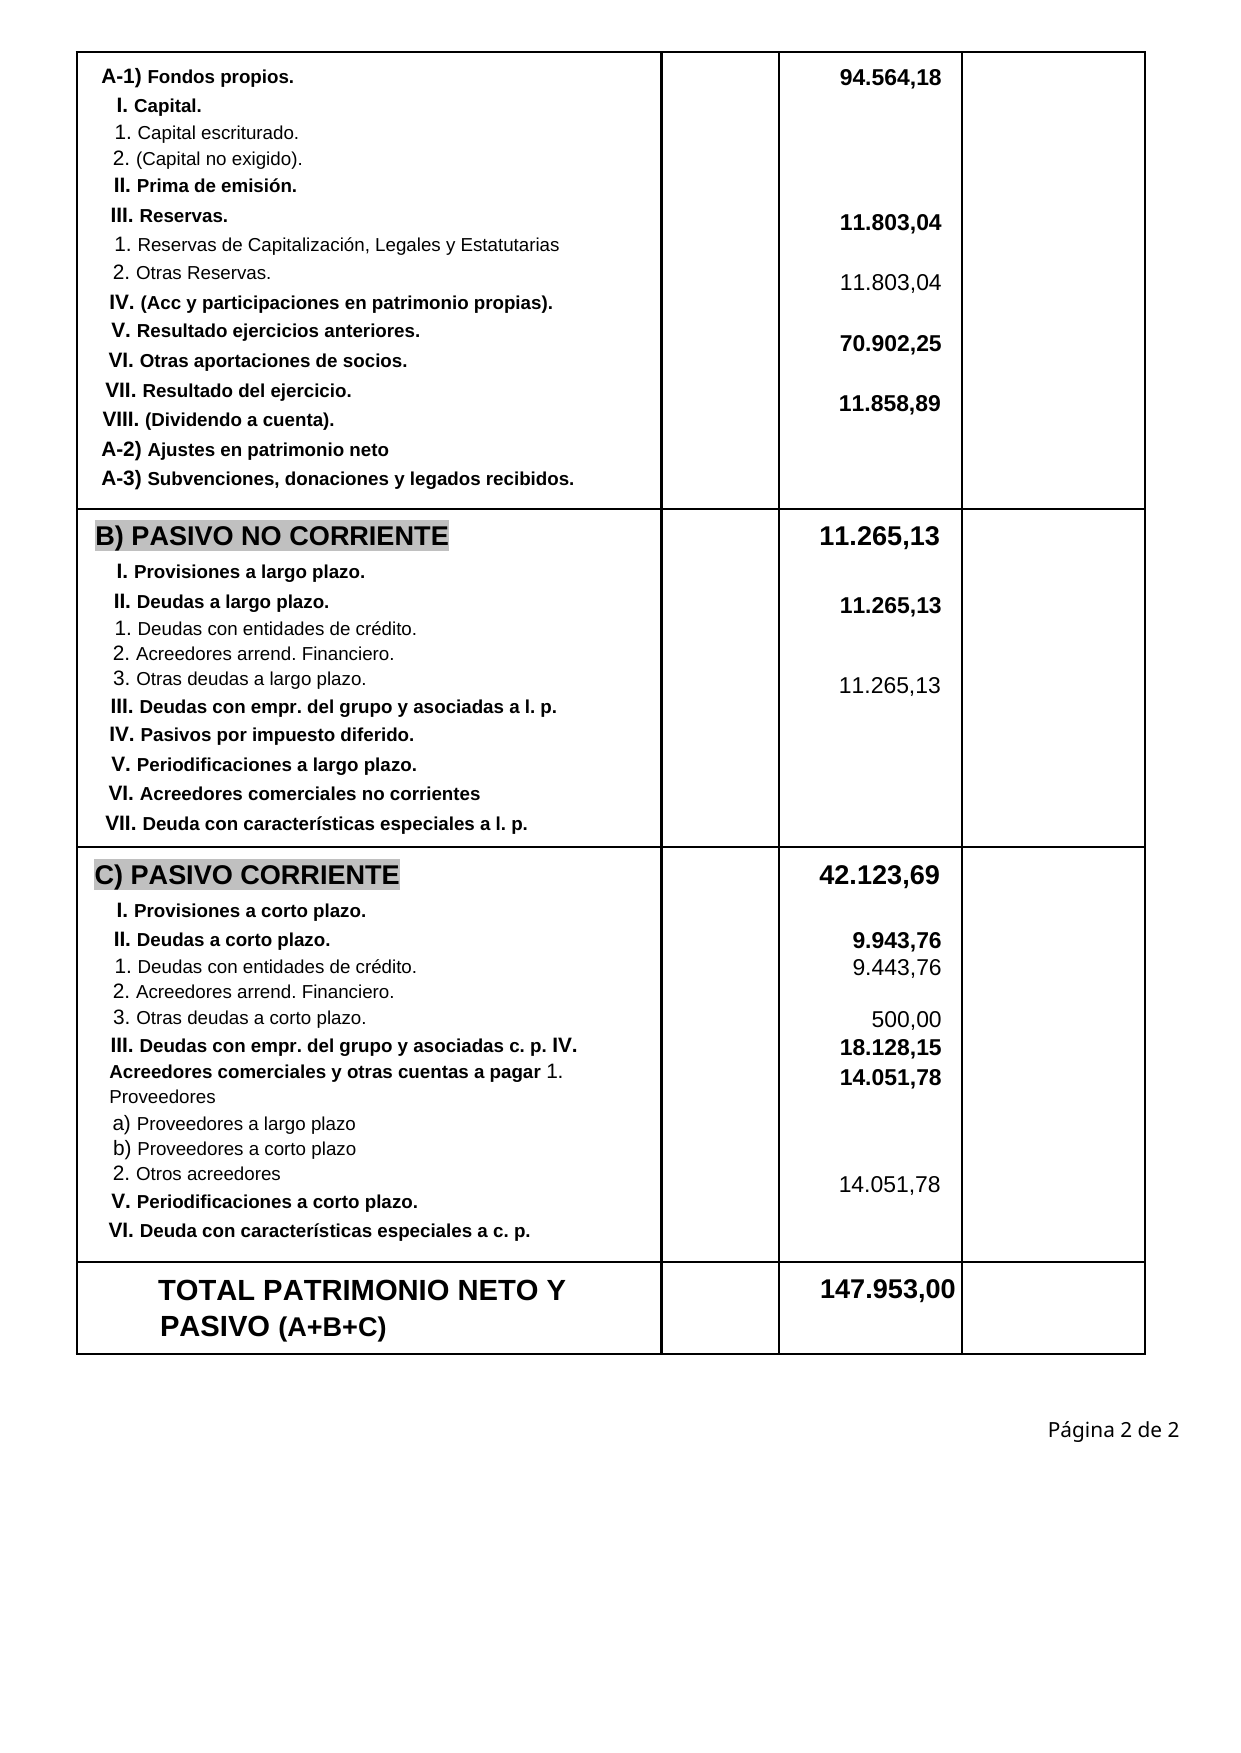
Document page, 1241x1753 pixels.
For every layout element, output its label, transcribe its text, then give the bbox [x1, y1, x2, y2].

table_cell 147.953,00 [780, 1263, 961, 1353]
table_cell B) PASIVO NO CORRIENTE I. Provisiones a largo plazo. II. Deudas a largo plazo. 1. Deudas con entidades de crédito. 2. Acreedores arrend. Financiero. 3. Otras deudas a largo plazo. III. Deudas con empr. del grupo y asociadas a l. p. IV. Pasivos por impuesto diferido. V. Periodificaciones a largo plazo. VI. Acreedores comerciales no corrientes VII. Deuda con características especiales a l. p. [78, 510, 660, 846]
table_cell [663, 510, 778, 846]
table_cell [963, 53, 1144, 508]
table_cell [963, 1263, 1144, 1353]
table_cell 11.265,13 11.265,13 11.265,13 [780, 510, 961, 846]
table_cell C) PASIVO CORRIENTE I. Provisiones a corto plazo. II. Deudas a corto plazo. 1. Deudas con entidades de crédito. 2. Acreedores arrend. Financiero. 3. Otras deudas a corto plazo. III. Deudas con empr. del grupo y asociadas c. p. IV. Acreedores comerciales y otras cuentas a pagar 1. Proveedores a) Proveedores a largo plazo b) Proveedores a corto plazo 2. Otros acreedores V. Periodificaciones a corto plazo. VI. Deuda con características especiales a c. p. [78, 848, 660, 1261]
table_cell 94.564,18 11.803,04 11.803,04 70.902,25 11.858,89 [780, 53, 961, 508]
text Página 2 de 2 [77, 1415, 1179, 1444]
table_cell [663, 1263, 778, 1353]
table_cell [963, 510, 1144, 846]
table_cell A-1) Fondos propios. I. Capital. 1. Capital escriturado. 2. (Capital no exigido). II. Prima de emisión. III. Reservas. 1. Reservas de Capitalización, Legales y Estatutarias 2. Otras Reservas. IV. (Acc y participaciones en patrimonio propias). V. Resultado ejercicios anteriores. VI. Otras aportaciones de socios. VII. Resultado del ejercicio. VIII. (Dividendo a cuenta). A-2) Ajustes en patrimonio neto A-3) Subvenciones, donaciones y legados recibidos. [78, 53, 660, 508]
table_cell [663, 848, 778, 1261]
table_cell [663, 53, 778, 508]
table_cell TOTAL PATRIMONIO NETO Y PASIVO (A+B+C) [78, 1263, 660, 1353]
table_cell [963, 848, 1144, 1261]
table_cell 42.123,69 9.943,76 9.443,76 500,00 18.128,15 14.051,78 14.051,78 [780, 848, 961, 1261]
